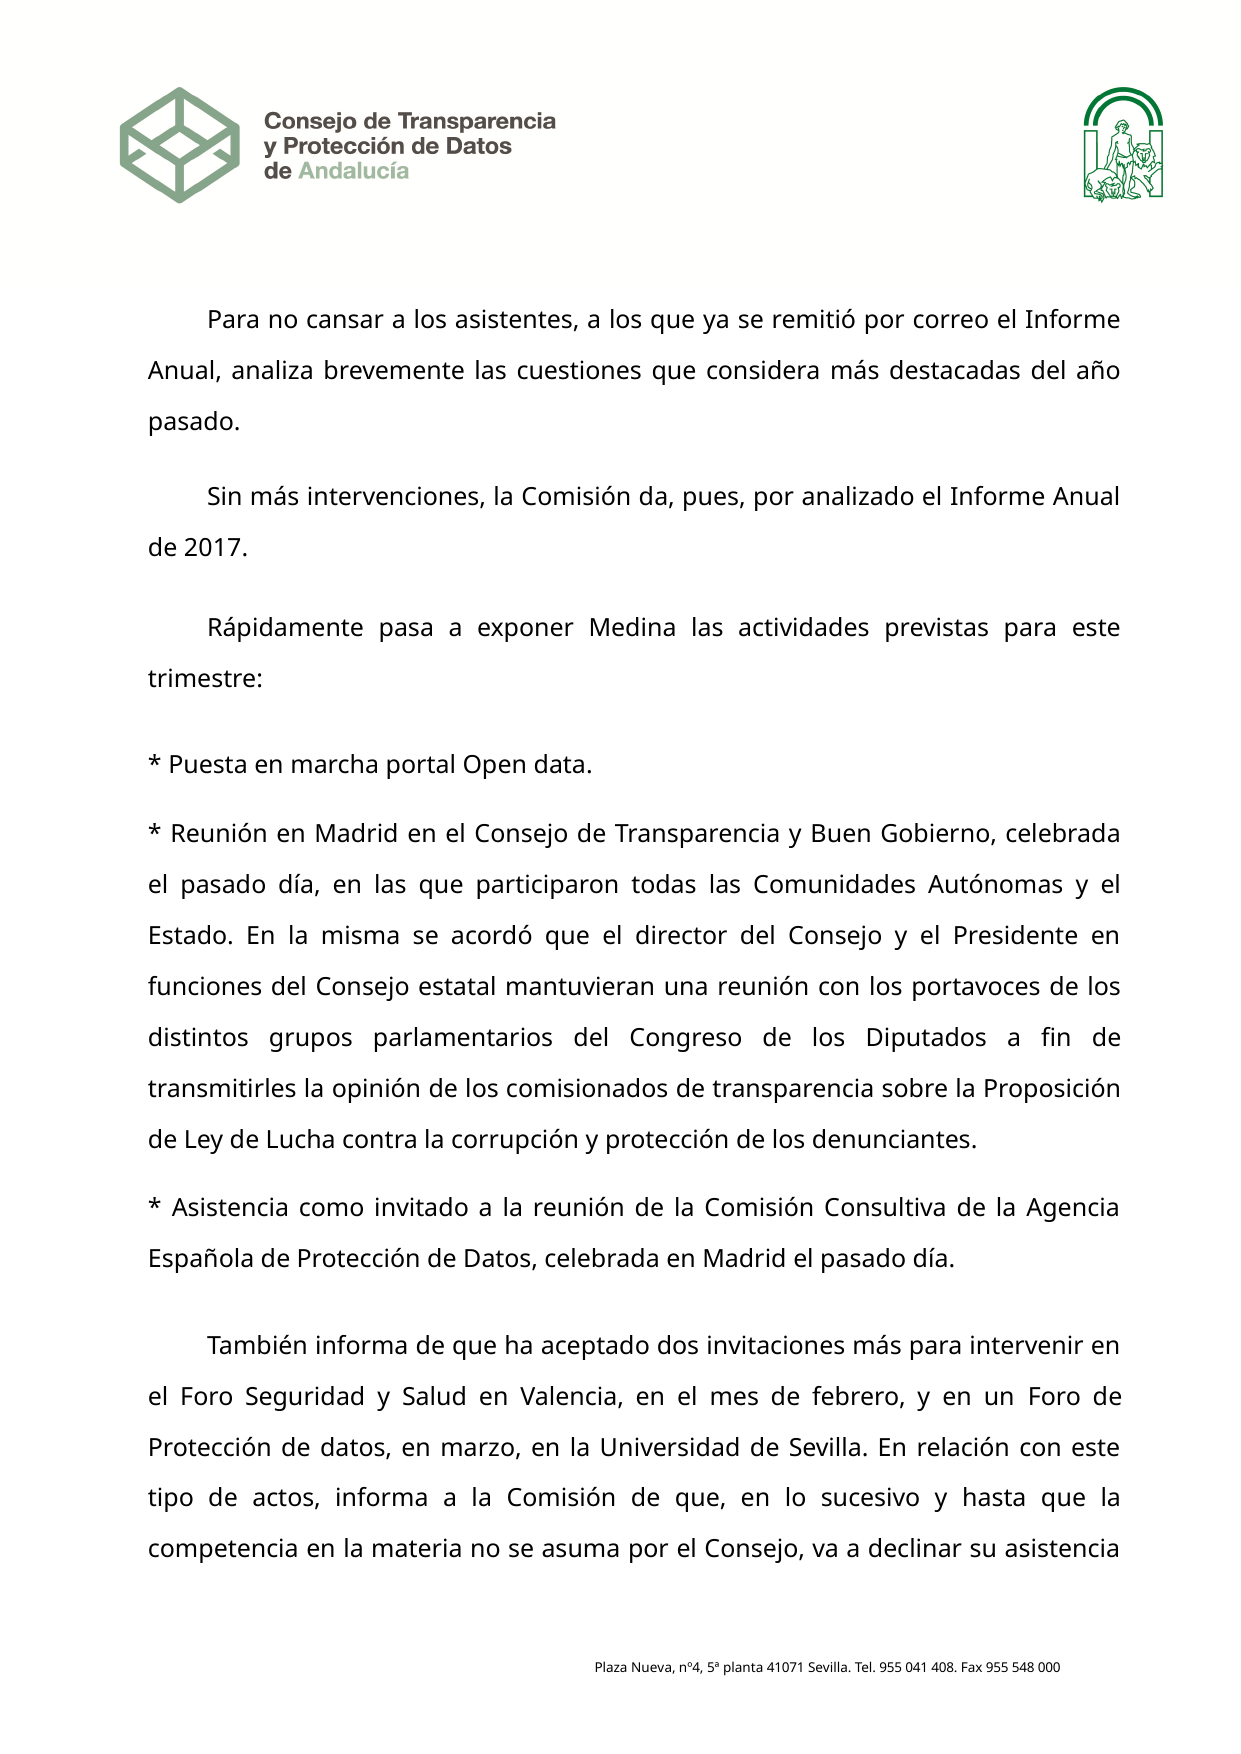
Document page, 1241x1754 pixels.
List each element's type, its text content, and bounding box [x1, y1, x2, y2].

text Sin más intervenciones, la Comisión da, pues, por analizado el Informe Anual de 2017. [148, 479, 1122, 564]
text * Asistencia como invitado a la reunión de la Comisión Consultiva de la Agencia Española de Protección de Datos, celebrada en Madrid el pasado día. [148, 1190, 1122, 1275]
text También informa de que ha aceptado dos invitaciones más para intervenir en el Foro Seguridad y Salud en Valencia, en el mes de febrero, y en un Foro de Protección de datos, en marzo, en la Universidad de Sevilla. En relación con este tipo de actos, informa a la Comisión de que, en lo sucesivo y hasta que la competencia en la materia no se asuma por el Consejo, va a declinar su asistencia [148, 1328, 1122, 1565]
text Para no cansar a los asistentes, a los que ya se remitió por correo el Informe Anual, analiza brevemente las cuestiones que considera más destacadas del año pasado. [148, 286, 1122, 438]
text * Puesta en marcha portal Open data. [148, 747, 1122, 781]
text Rápidamente pasa a exponer Medina las actividades previstas para este trimestre: [148, 610, 1122, 695]
text * Reunión en Madrid en el Consejo de Transparencia y Buen Gobierno, celebrada el pasado día, en las que participaron todas las Comunidades Autónomas y el Estado. En la misma se acordó que el director del Consejo y el Presidente en funciones del Consejo estatal mantuvieran una reunión con los portavoces de los distintos grupos parlamentarios del Congreso de los Diputados a fin de transmitirles la opinión de los comisionados de transparencia sobre la Proposición de Ley de Lucha contra la corrupción y protección de los denunciantes. [148, 816, 1122, 1156]
